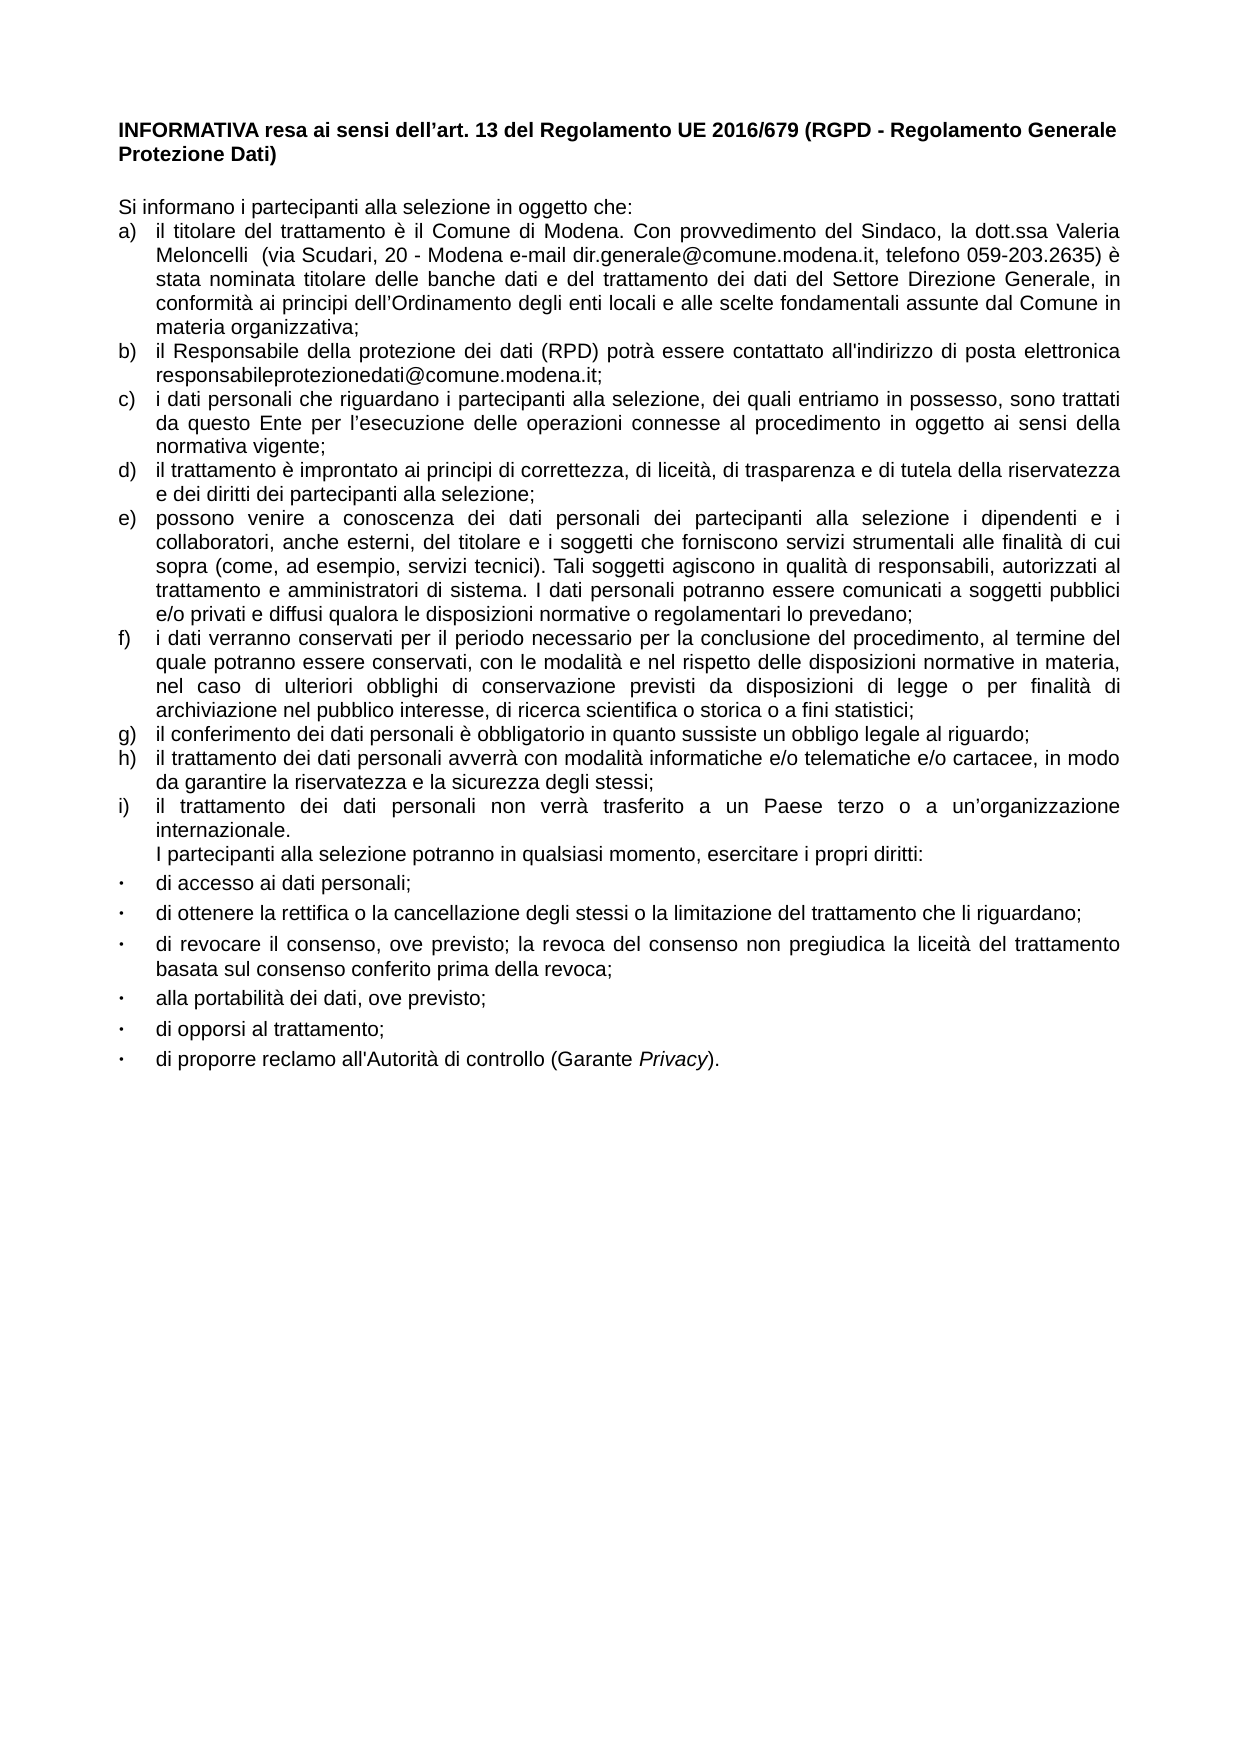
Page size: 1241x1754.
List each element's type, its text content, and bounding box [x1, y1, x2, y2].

list possono venire a conoscenza dei dati personali dei partecipanti alla selezione i dipendenti e i collaboratori, anche esterni, del titolare e i soggetti che forniscono servizi strumentali alle finalità di cui sopra (come, ad esempio, servizi tecnici). Tali soggetti agiscono in qualità di responsabili, autorizzati al trattamento e amministratori di sistema. I dati personali potranno essere comunicati a soggetti pubblici e/o privati e diffusi qualora le disposizioni normative o regolamentari lo prevedano; [118, 506, 1122, 626]
list di revocare il consenso, ove previsto; la revoca del consenso non pregiudica la liceità del trattamento basata sul consenso conferito prima della revoca; [118, 927, 1122, 981]
list i dati verranno conservati per il periodo necessario per la conclusione del procedimento, al termine del quale potranno essere conservati, con le modalità e nel rispetto delle disposizioni normative in materia, nel caso di ulteriori obblighi di conservazione previsti da disposizioni di legge o per finalità di archiviazione nel pubblico interesse, di ricerca scientifica o storica o a fini statistici; [118, 626, 1122, 722]
list il trattamento dei dati personali non verrà trasferito a un Paese terzo o a un’organizzazione internazionale. [118, 794, 1122, 842]
text I partecipanti alla selezione potranno in qualsiasi momento, esercitare i propri diritti: [118, 842, 1122, 866]
text Si informano i partecipanti alla selezione in oggetto che: [118, 195, 1122, 219]
list alla portabilità dei dati, ove previsto; [118, 981, 1122, 1012]
list il trattamento è improntato ai principi di correttezza, di liceità, di trasparenza e di tutela della riservatezza e dei diritti dei partecipanti alla selezione; [118, 458, 1122, 506]
list il Responsabile della protezione dei dati (RPD) potrà essere contattato all'indirizzo di posta elettronica responsabileprotezionedati@comune.modena.it; [118, 338, 1122, 386]
list di proporre reclamo all'Autorità di controllo (Garante Privacy). [118, 1042, 1122, 1073]
list i dati personali che riguardano i partecipanti alla selezione, dei quali entriamo in possesso, sono trattati da questo Ente per l’esecuzione delle operazioni connesse al procedimento in oggetto ai sensi della normativa vigente; [118, 386, 1122, 458]
list di opporsi al trattamento; [118, 1012, 1122, 1042]
list il trattamento dei dati personali avverrà con modalità informatiche e/o telematiche e/o cartacee, in modo da garantire la riservatezza e la sicurezza degli stessi; [118, 746, 1122, 794]
list il titolare del trattamento è il Comune di Modena. Con provvedimento del Sindaco, la dott.ssa Valeria Meloncelli (via Scudari, 20 - Modena e-mail dir.generale@comune.modena.it, telefono 059-203.2635) è stata nominata titolare delle banche dati e del trattamento dei dati del Settore Direzione Generale, in conformità ai principi dell’Ordinamento degli enti locali e alle scelte fondamentali assunte dal Comune in materia organizzativa; [118, 219, 1122, 338]
text INFORMATIVA resa ai sensi dell’art. 13 del Regolamento UE 2016/679 (RGPD - Regolamento Generale Protezione Dati) [118, 118, 1122, 166]
list di ottenere la rettifica o la cancellazione degli stessi o la limitazione del trattamento che li riguardano; [118, 896, 1122, 927]
list il conferimento dei dati personali è obbligatorio in quanto sussiste un obbligo legale al riguardo; [118, 722, 1122, 746]
list di accesso ai dati personali; [118, 866, 1122, 896]
